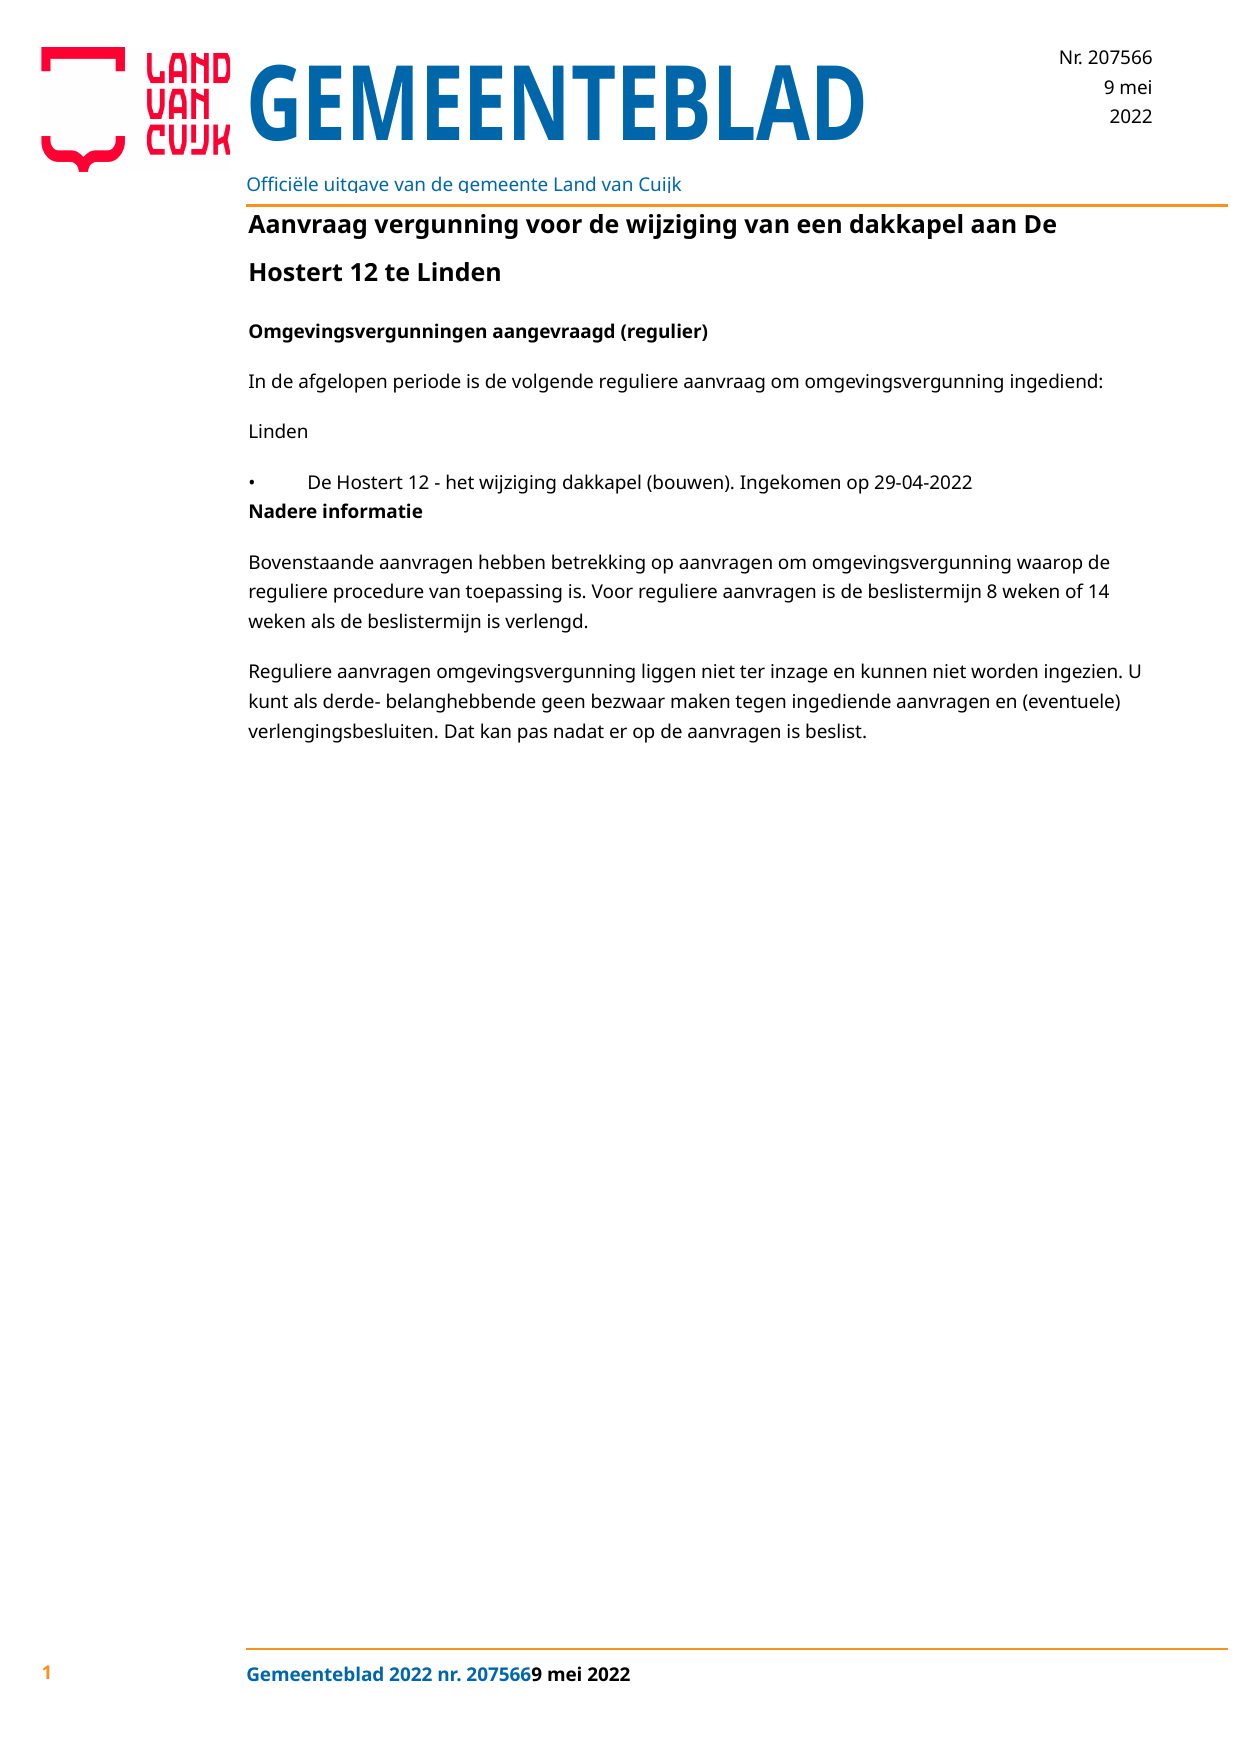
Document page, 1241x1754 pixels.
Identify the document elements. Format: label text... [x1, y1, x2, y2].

text Omgevingsvergunningen aangevraagd (regulier) [248, 318, 1152, 344]
text Nadere informatie [248, 499, 1152, 524]
text Bovenstaande aanvragen hebben betrekking op aanvragen om omgevingsvergunning waarop de reguliere procedure van toepassing is. Voor reguliere aanvragen is de beslistermijn 8 weken of 14 weken als de beslistermijn is verlengd. [248, 549, 1152, 634]
text Aanvraag vergunning voor de wijziging van een dakkapel aan De Hostert 12 te Linden [248, 207, 1152, 288]
picture [41, 47, 231, 172]
text Reguliere aanvragen omgevingsvergunning liggen niet ter inzage en kunnen niet worden ingezien. U kunt als derde- belanghebbende geen bezwaar maken tegen ingediende aanvragen en (eventuele) verlengingsbesluiten. Dat kan pas nadat er op de aanvragen is beslist. [248, 659, 1152, 744]
list De Hostert 12 - het wijziging dakkapel (bouwen). Ingekomen op 29-04-2022 [248, 469, 1152, 495]
text In de afgelopen periode is de volgende reguliere aanvraag om omgevingsvergunning ingediend: [248, 368, 1152, 394]
text Linden [248, 419, 1152, 444]
